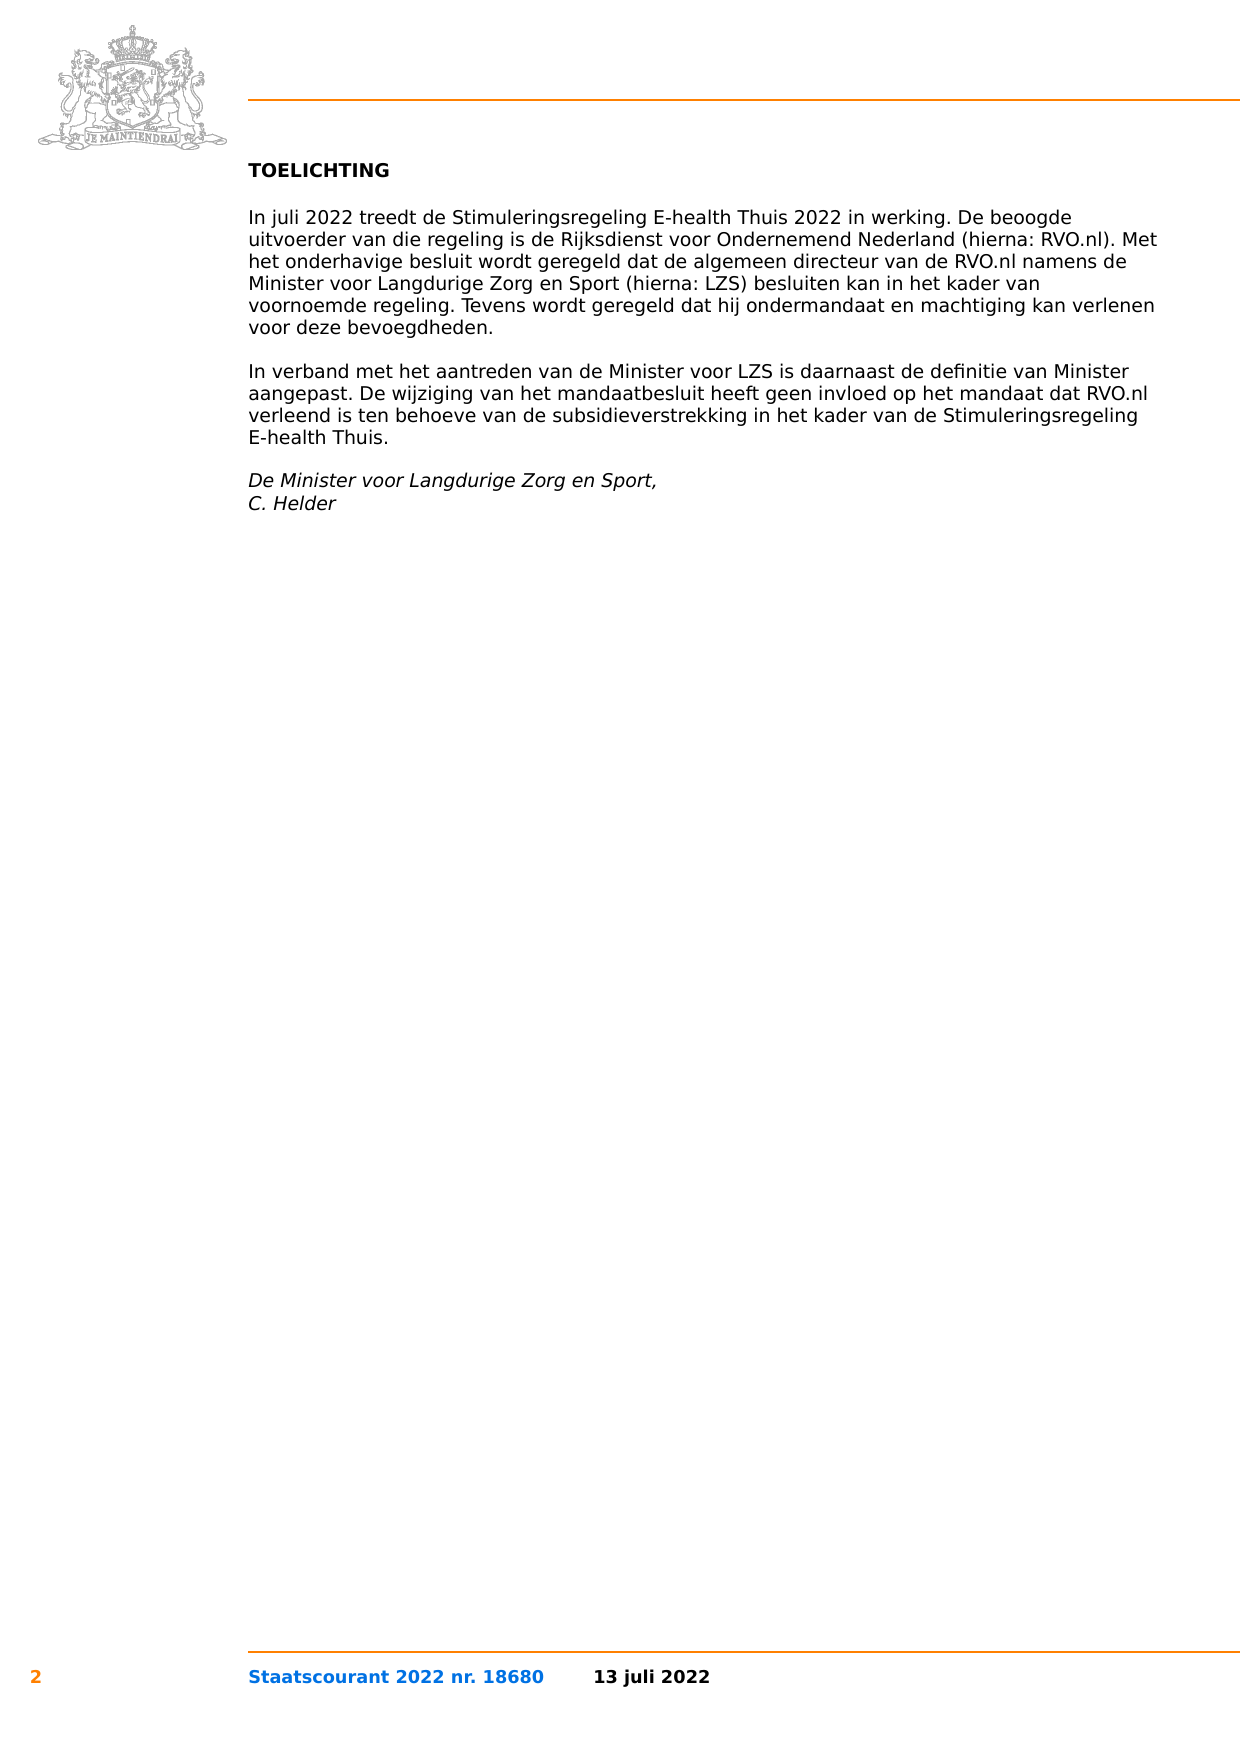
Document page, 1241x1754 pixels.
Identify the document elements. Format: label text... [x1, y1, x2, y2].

text De Minister voor Langdurige Zorg en Sport, C. Helder [248, 470, 1163, 514]
subtitle TOELICHTING [248, 160, 1163, 182]
picture [38, 25, 227, 150]
text In juli 2022 treedt de Stimuleringsregeling E-health Thuis 2022 in werking. De beoogde uitvoerder van die regeling is de Rijksdienst voor Ondernemend Nederland (hierna: RVO.nl). Met het onderhavige besluit wordt geregeld dat de algemeen directeur van de RVO.nl namens de Minister voor Langdurige Zorg en Sport (hierna: LZS) besluiten kan in het kader van voornoemde regeling. Tevens wordt geregeld dat hij ondermandaat en machtiging kan verlenen voor deze bevoegdheden. [248, 207, 1163, 339]
text In verband met het aantreden van de Minister voor LZS is daarnaast de definitie van Minister aangepast. De wijziging van het mandaatbesluit heeft geen invloed op het mandaat dat RVO.nl verleend is ten behoeve van de subsidieverstrekking in het kader van de Stimuleringsregeling E-health Thuis. [248, 361, 1163, 448]
